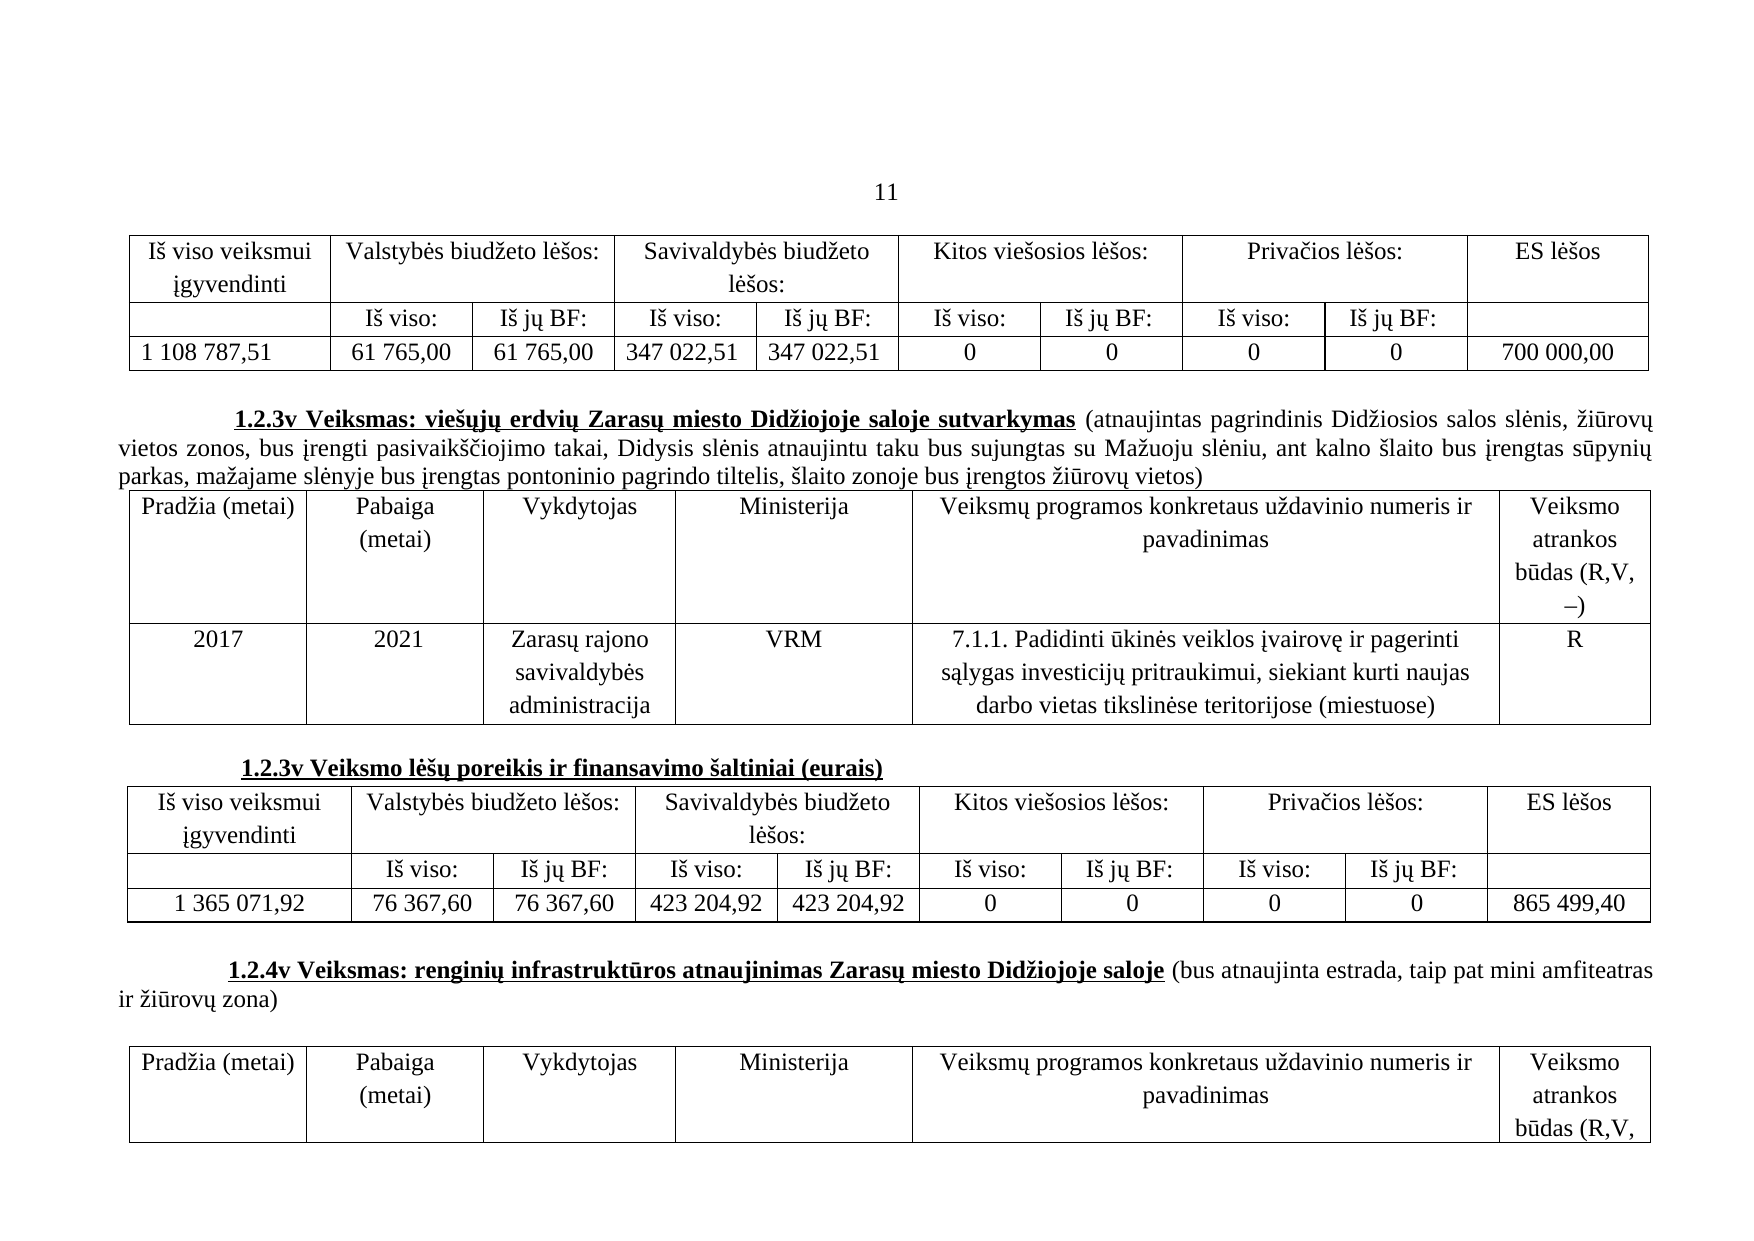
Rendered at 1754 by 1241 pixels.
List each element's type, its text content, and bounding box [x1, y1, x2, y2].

table_header Pabaiga (metai) [307, 491, 483, 623]
table_header Privačios lėšos: [1204, 787, 1487, 853]
table_cell Iš viso: [1183, 303, 1324, 336]
table_cell R [1500, 624, 1650, 723]
table_header Pradžia (metai) [130, 491, 306, 623]
table_cell 2021 [307, 624, 483, 723]
table_cell Iš jų BF: [757, 303, 898, 336]
table_cell Iš viso: [615, 303, 756, 336]
table_cell 423 204,92 [636, 889, 777, 921]
table_cell Iš viso: [1204, 854, 1345, 887]
table_cell [128, 854, 351, 887]
table_header Pradžia (metai) [130, 1047, 306, 1142]
table_cell Iš jų BF: [1346, 854, 1487, 887]
text 1.2.3v Veiksmo lėšų poreikis ir finansavimo šaltiniai (eurais) [118, 753, 1654, 782]
table_cell 61 765,00 [331, 337, 472, 370]
table_cell 347 022,51 [757, 337, 898, 370]
table_cell Iš viso: [352, 854, 493, 887]
table_header Valstybės biudžeto lėšos: [331, 236, 614, 302]
table_cell Iš jų BF: [473, 303, 614, 336]
table_header Iš viso veiksmui įgyvendinti [130, 236, 330, 302]
table_cell 2017 [130, 624, 306, 723]
table_header Veiksmų programos konkretaus uždavinio numeris ir pavadinimas [913, 491, 1499, 623]
table_header Savivaldybės biudžeto lėšos: [615, 236, 898, 302]
table_cell 76 367,60 [352, 889, 493, 921]
table_cell 0 [1183, 337, 1324, 370]
table_cell 0 [899, 337, 1040, 370]
table_header Vykdytojas [484, 1047, 675, 1142]
table_header Veiksmo atrankos būdas (R,V, [1500, 1047, 1650, 1142]
table_cell 7.1.1. Padidinti ūkinės veiklos įvairovę ir pagerinti sąlygas investicijų pritraukimui, siekiant kurti naujas darbo vietas tikslinėse teritorijose (miestuose) [913, 624, 1499, 723]
table_cell 1 108 787,51 [130, 337, 330, 370]
table_cell 0 [1062, 889, 1203, 921]
table_header Kitos viešosios lėšos: [920, 787, 1203, 853]
table_cell 0 [1326, 337, 1467, 370]
table_header Veiksmų programos konkretaus uždavinio numeris ir pavadinimas [913, 1047, 1499, 1142]
table_cell 0 [1346, 889, 1487, 921]
table_header Savivaldybės biudžeto lėšos: [636, 787, 919, 853]
table_cell Iš viso: [331, 303, 472, 336]
table_cell 347 022,51 [615, 337, 756, 370]
table_cell Iš viso: [636, 854, 777, 887]
table_cell Iš viso: [920, 854, 1061, 887]
table_header Valstybės biudžeto lėšos: [352, 787, 635, 853]
text 1.2.3v Veiksmas: viešųjų erdvių Zarasų miesto Didžiojoje saloje sutvarkymas (atnaujintas pagrindinis Didžiosios salos slėnis, žiūrovų vietos zonos, bus įrengti pasivaikščiojimo takai, Didysis slėnis atnaujintu taku bus sujungtas su Mažuoju slėniu, ant kalno šlaito bus įrengtas sūpynių parkas, mažajame slėnyje bus įrengtas pontoninio pagrindo tiltelis, šlaito zonoje bus įrengtos žiūrovų vietos) [118, 404, 1654, 490]
table_cell 700 000,00 [1468, 337, 1648, 370]
table_header Ministerija [676, 1047, 912, 1142]
table_cell Iš jų BF: [1041, 303, 1182, 336]
table_header Veiksmo atrankos būdas (R,V, –) [1500, 491, 1650, 623]
table_header Ministerija [676, 491, 912, 623]
table_cell Iš jų BF: [1062, 854, 1203, 887]
table_cell 61 765,00 [473, 337, 614, 370]
table_cell VRM [676, 624, 912, 723]
table_cell 0 [1204, 889, 1345, 921]
table_header Privačios lėšos: [1183, 236, 1467, 302]
table_cell 423 204,92 [778, 889, 919, 921]
table_cell Iš jų BF: [1326, 303, 1467, 336]
table_header Iš viso veiksmui įgyvendinti [128, 787, 351, 853]
table_cell [1468, 303, 1648, 336]
table_cell [130, 303, 330, 336]
table_cell 76 367,60 [494, 889, 635, 921]
table_header ES lėšos [1468, 236, 1648, 302]
table_cell [1488, 854, 1650, 887]
table_header ES lėšos [1488, 787, 1650, 853]
table_cell 0 [920, 889, 1061, 921]
table_cell Iš jų BF: [494, 854, 635, 887]
text 1.2.4v Veiksmas: renginių infrastruktūros atnaujinimas Zarasų miesto Didžiojoje saloje (bus atnaujinta estrada, taip pat mini amfiteatras ir žiūrovų zona) [118, 956, 1654, 1013]
table_cell Iš jų BF: [778, 854, 919, 887]
table_header Kitos viešosios lėšos: [899, 236, 1182, 302]
table_cell Zarasų rajono savivaldybės administracija [484, 624, 675, 723]
table_cell 1 365 071,92 [128, 889, 351, 921]
table_header Pabaiga (metai) [307, 1047, 483, 1142]
table_cell 865 499,40 [1488, 889, 1650, 921]
table_cell Iš viso: [899, 303, 1040, 336]
table_cell 0 [1041, 337, 1182, 370]
table_header Vykdytojas [484, 491, 675, 623]
